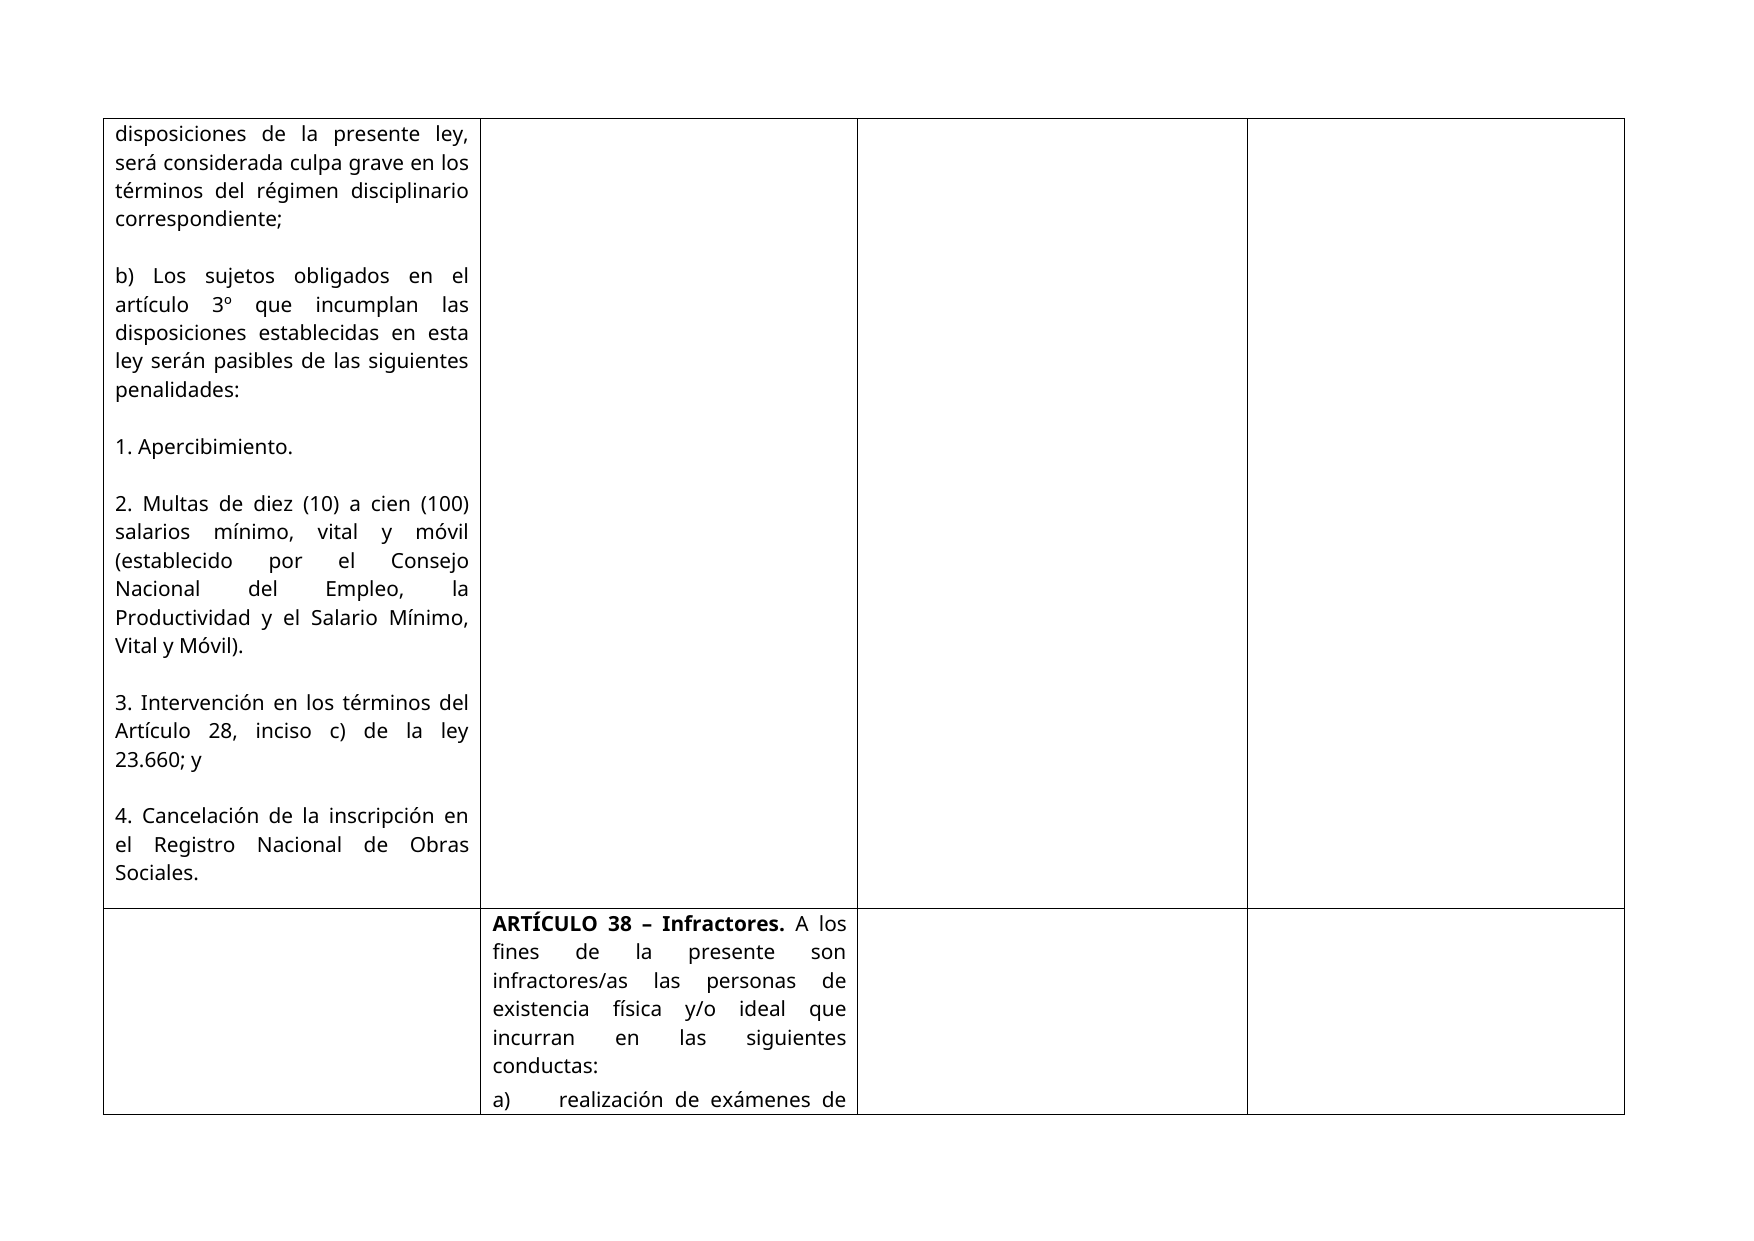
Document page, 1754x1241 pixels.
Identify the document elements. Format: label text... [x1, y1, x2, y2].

table_cell [858, 119, 1247, 908]
table_cell ARTÍCULO 38 – Infractores. A los fines de la presente son infractores/as las personas de existencia física y/o ideal que incurran en las siguientes conductas: realización de exámenes de [481, 909, 857, 1114]
table_cell [1248, 909, 1624, 1114]
table_cell [104, 909, 480, 1114]
table_cell [1248, 119, 1624, 908]
table_cell [481, 119, 857, 908]
table_cell disposiciones de la presente ley, será considerada culpa grave en los términos del régimen disciplinario correspondiente; b) Los sujetos obligados en el artículo 3º que incumplan las disposiciones establecidas en esta ley serán pasibles de las siguientes penalidades: 1. Apercibimiento. 2. Multas de diez (10) a cien (100) salarios mínimo, vital y móvil (establecido por el Consejo Nacional del Empleo, la Productividad y el Salario Mínimo, Vital y Móvil). 3. Intervención en los términos del Artículo 28, inciso c) de la ley 23.660; y 4. Cancelación de la inscripción en el Registro Nacional de Obras Sociales. [104, 119, 480, 908]
table_cell [858, 909, 1247, 1114]
